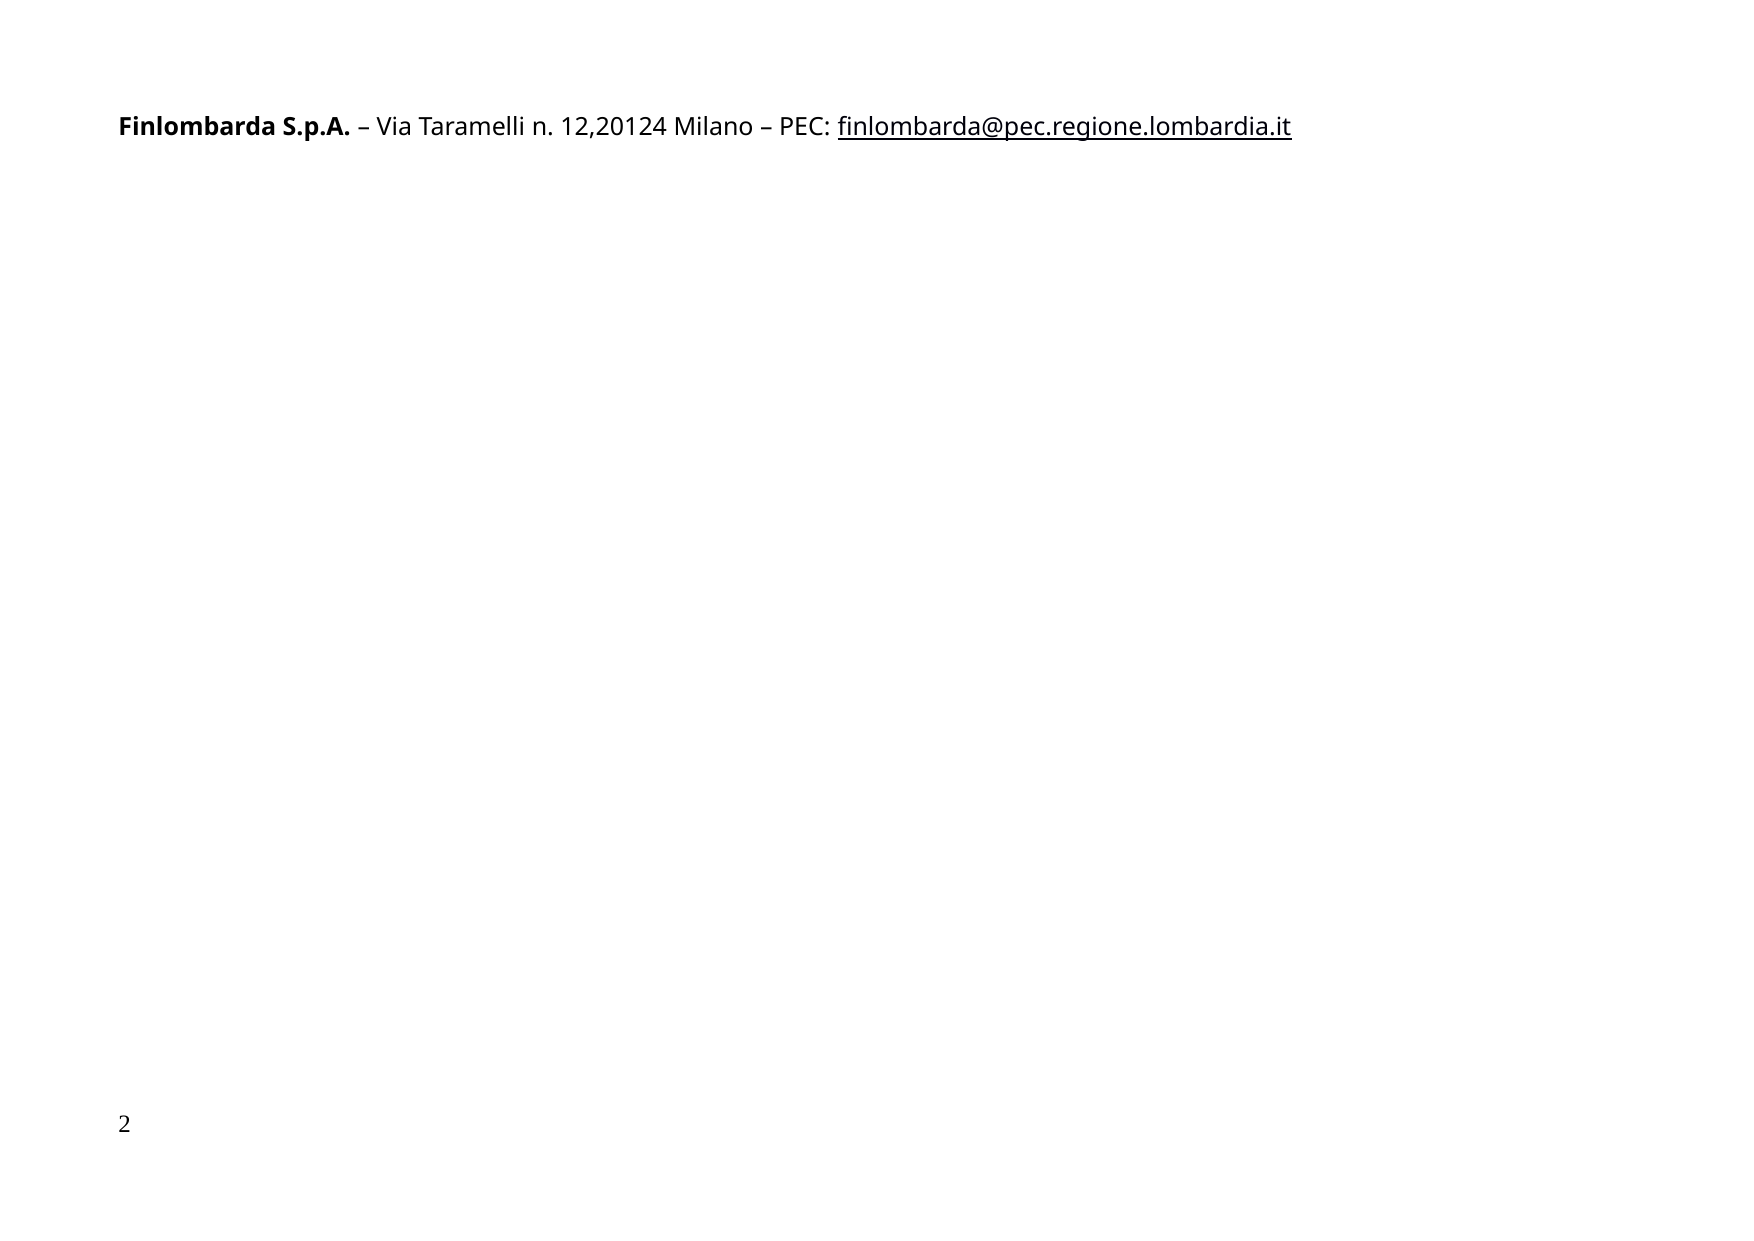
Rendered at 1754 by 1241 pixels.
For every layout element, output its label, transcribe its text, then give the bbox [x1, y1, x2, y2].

text Finlombarda S.p.A. – Via Taramelli n. 12,20124 Milano – PEC: finlombarda@pec.regione.lombardia.it [118, 109, 1636, 143]
